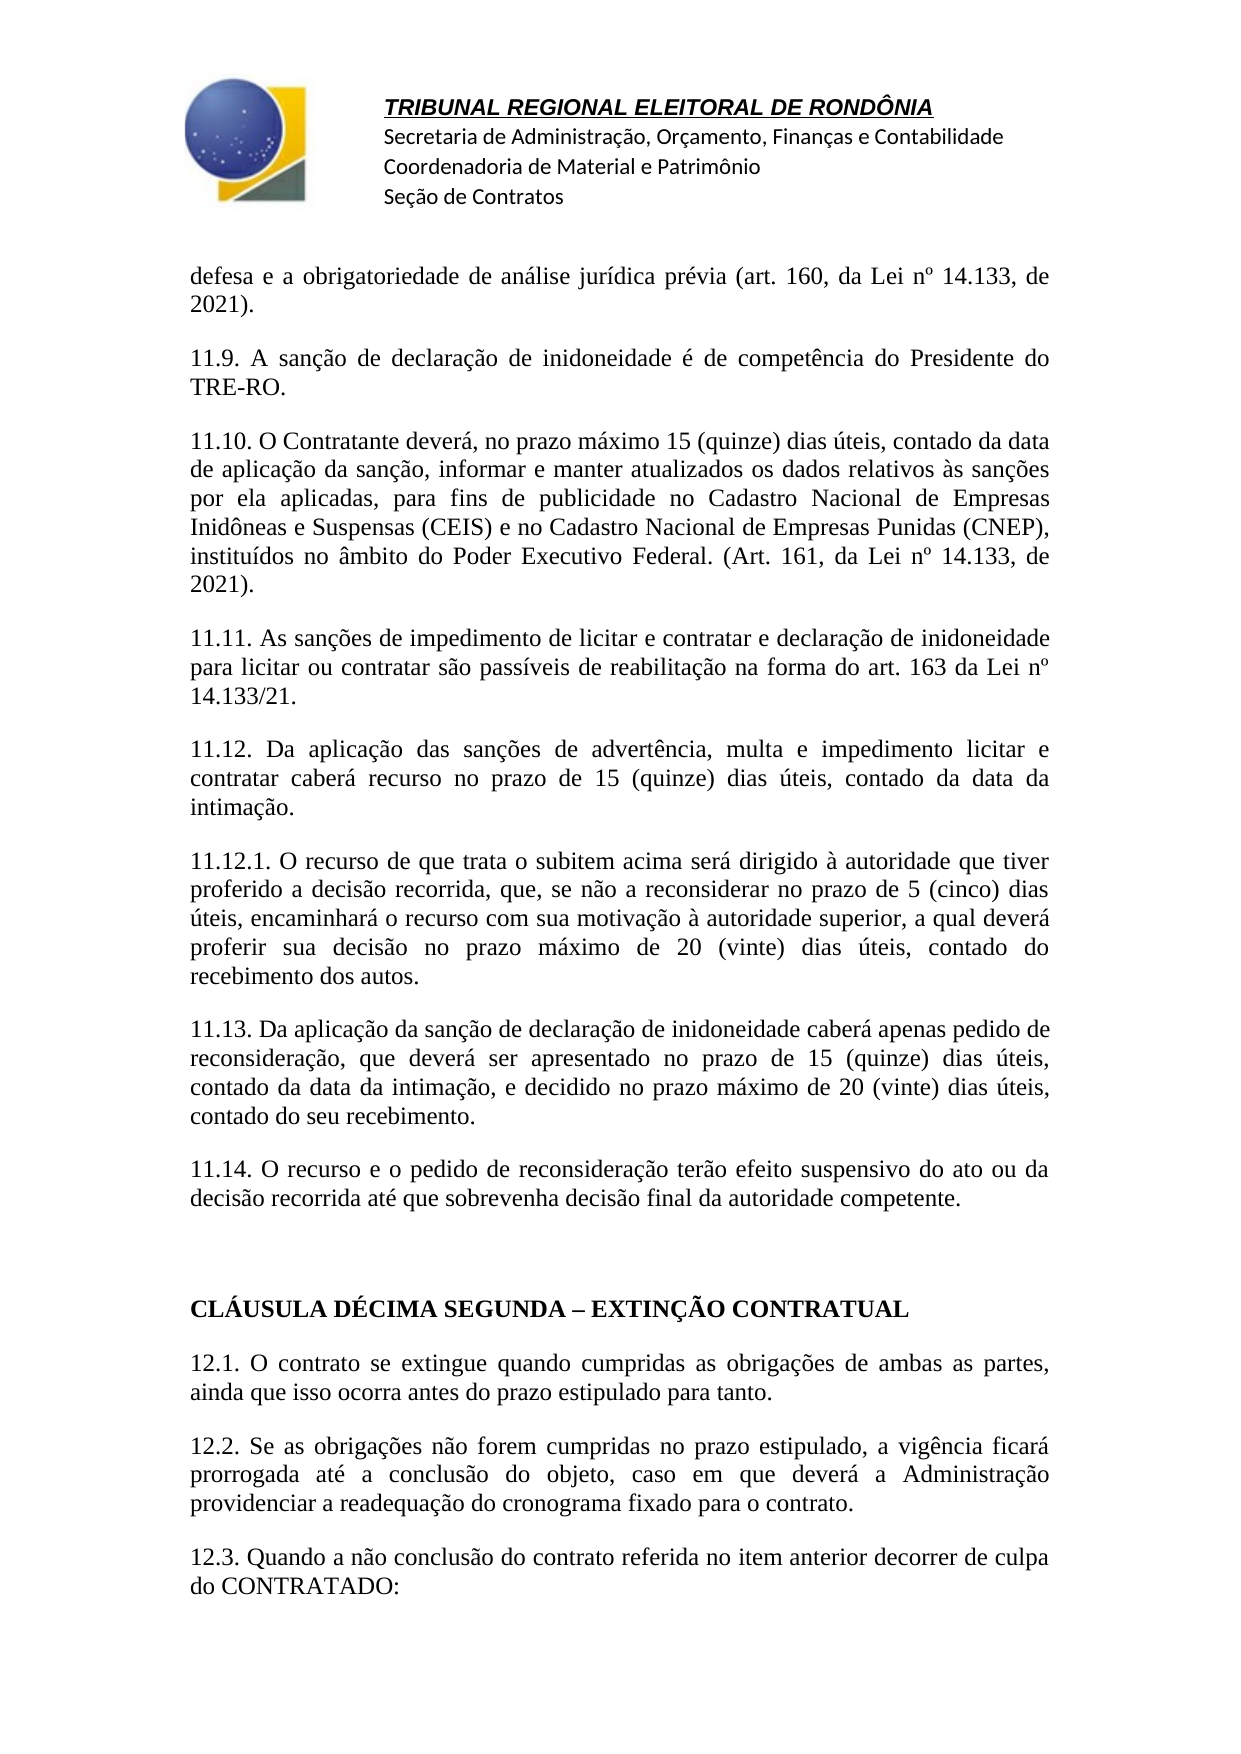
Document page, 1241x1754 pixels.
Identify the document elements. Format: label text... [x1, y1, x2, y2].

text 11.13. Da aplicação da sanção de declaração de inidoneidade caberá apenas pedido de reconsideração, que deverá ser apresentado no prazo de 15 (quinze) dias úteis, contado da data da intimação, e decidido no prazo máximo de 20 (vinte) dias úteis, contado do seu recebimento. [190, 1014, 1051, 1129]
text 11.12. Da aplicação das sanções de advertência, multa e impedimento licitar e contratar caberá recurso no prazo de 15 (quinze) dias úteis, contado da data da intimação. [190, 734, 1051, 821]
text 11.12.1. O recurso de que trata o subitem acima será dirigido à autoridade que tiver proferido a decisão recorrida, que, se não a reconsiderar no prazo de 5 (cinco) dias úteis, encaminhará o recurso com sua motivação à autoridade superior, a qual deverá proferir sua decisão no prazo máximo de 20 (vinte) dias úteis, contado do recebimento dos autos. [190, 846, 1051, 989]
text 12.2. Se as obrigações não forem cumpridas no prazo estipulado, a vigência ficará prorrogada até a conclusão do objeto, caso em que deverá a Administração providenciar a readequação do cronograma fixado para o contrato. [190, 1431, 1051, 1517]
text CLÁUSULA DÉCIMA SEGUNDA – EXTINÇÃO CONTRATUAL [190, 1294, 1051, 1323]
text 11.9. A sanção de declaração de inidoneidade é de competência do Presidente do TRE-RO. [190, 343, 1051, 401]
text 12.1. O contrato se extingue quando cumpridas as obrigações de ambas as partes, ainda que isso ocorra antes do prazo estipulado para tanto. [190, 1348, 1051, 1406]
text defesa e a obrigatoriedade de análise jurídica prévia (art. 160, da Lei nº 14.133, de 2021). [190, 261, 1051, 318]
text 11.11. As sanções de impedimento de licitar e contratar e declaração de inidoneidade para licitar ou contratar são passíveis de reabilitação na forma do art. 163 da Lei nº 14.133/21. [190, 623, 1051, 709]
text 11.10. O Contratante deverá, no prazo máximo 15 (quinze) dias úteis, contado da data de aplicação da sanção, informar e manter atualizados os dados relativos às sanções por ela aplicadas, para fins de publicidade no Cadastro Nacional de Empresas Inidôneas e Suspensas (CEIS) e no Cadastro Nacional de Empresas Punidas (CNEP), instituídos no âmbito do Poder Executivo Federal. (Art. 161, da Lei nº 14.133, de 2021). [190, 426, 1051, 598]
text 11.14. O recurso e o pedido de reconsideração terão efeito suspensivo do ato ou da decisão recorrida até que sobrevenha decisão final da autoridade competente. [190, 1154, 1051, 1212]
text 12.3. Quando a não conclusão do contrato referida no item anterior decorrer de culpa do CONTRATADO: [190, 1542, 1051, 1599]
